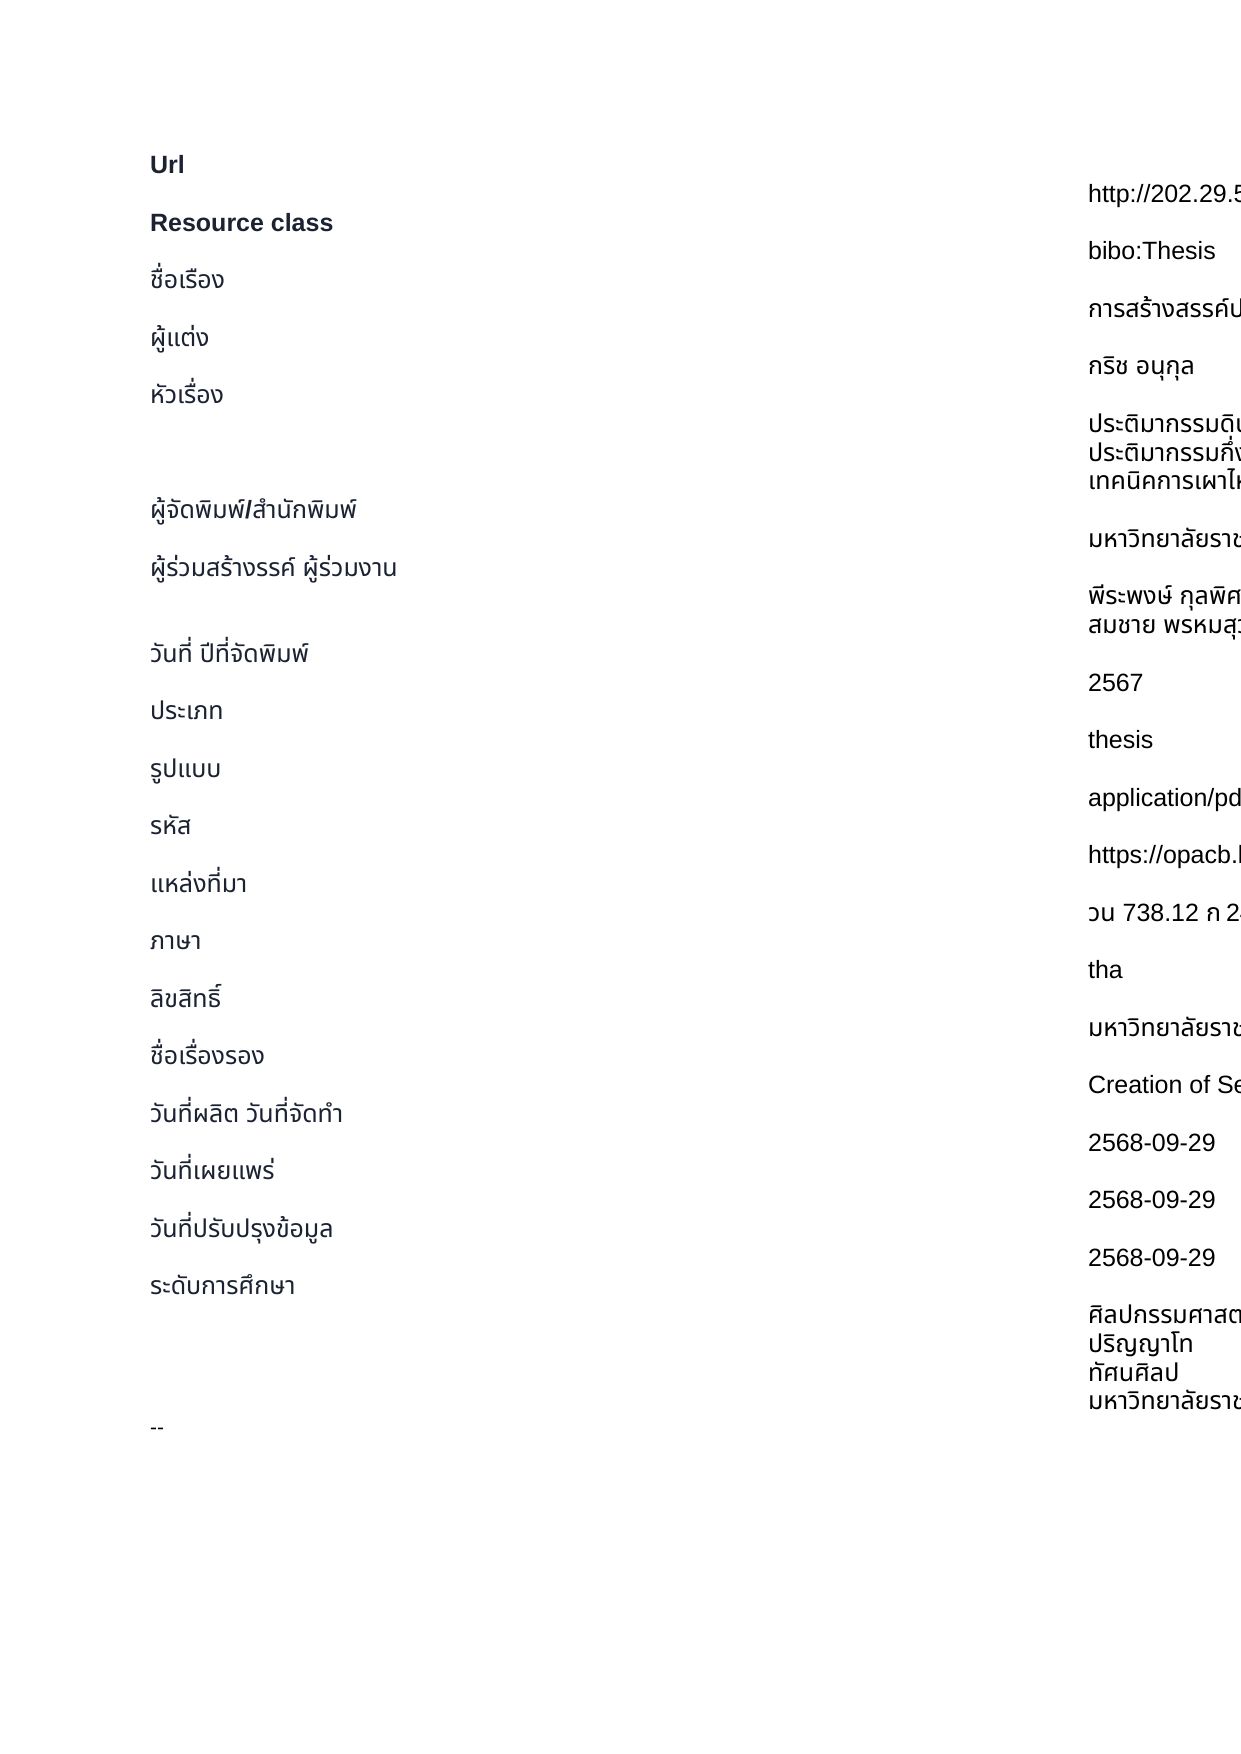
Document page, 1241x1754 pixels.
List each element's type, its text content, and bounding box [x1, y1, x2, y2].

text ประติมากรรมกึ่งนามธรรม [1088, 437, 1240, 466]
text tha [1088, 955, 1240, 984]
text ชื่อเรื่องรอง [150, 1041, 1090, 1070]
text -- [150, 1415, 1090, 1439]
text ปริญญาโท [1088, 1329, 1240, 1357]
text ลิขสิทธิ์ [150, 984, 1090, 1012]
text วน 738.12 ก244ก 2567 [1088, 897, 1240, 926]
text bibo:Thesis [1088, 236, 1240, 265]
text พีระพงษ์ กุลพิศาล [1088, 581, 1240, 610]
text ศิลปกรรมศาสตรมหาบัณฑิต [1088, 1300, 1240, 1329]
text ผู้แต่ง [150, 322, 1090, 351]
text ทัศนศิลป [1088, 1357, 1240, 1386]
text หัวเรื่อง [150, 380, 1090, 409]
text ผู้ร่วมสร้างรรค์ ผู้ร่วมงาน [150, 552, 1090, 581]
text ผู้จัดพิมพ์/สำนักพิมพ์ [150, 495, 1090, 524]
text การสร้างสรรค์ประติมากรรมดินเผารูปแบบกึ่งนามธรรมด้วยเทคนิคการเผาไหม้แบบไม่สมบูรณ์ [1088, 294, 1240, 322]
text 2568-09-29 [1088, 1185, 1240, 1214]
text เทคนิคการเผาไหม้แบบไม่สมบูรณ์ [1088, 466, 1240, 495]
text http://202.29.54.157/s/library/item/3500 [1088, 179, 1240, 207]
text แหล่งที่มา [150, 869, 1090, 897]
text application/pdf [1088, 782, 1240, 811]
text มหาวิทยาลัยราชภัฏบ้านสมเด็จเจ้าพระยา. สำนักวิทยบริการและเทคโนโลยีสารสนเทศ [1088, 524, 1240, 552]
text ภาษา [150, 926, 1090, 955]
text สมชาย พรหมสุวรรณ [1088, 610, 1240, 639]
text Resource class [150, 207, 1090, 236]
text https://opacb.bsru.ac.th/cgi-bin/koha/opac-detail.pl?biblionumber=128597 ลิงค์ข้อมูลในระบบ Matrix [1088, 840, 1240, 869]
text Creation of Semi-abstract Terracotta Sculpture using Reduction Technique [1088, 1070, 1240, 1099]
text ชื่อเรือง [150, 265, 1090, 294]
text ประติมากรรมดินเผา [1088, 409, 1240, 437]
text วันที่ผลิต วันที่จัดทำ [150, 1099, 1090, 1127]
text ระดับการศึกษา [150, 1271, 1090, 1300]
text วันที่ปรับปรุงข้อมูล [150, 1214, 1090, 1242]
text 2567 [1088, 667, 1240, 696]
text 2568-09-29 [1088, 1242, 1240, 1271]
text มหาวิทยาลัยราชภัฏบ้านสมเด็จเจ้าพระยา [1088, 1386, 1240, 1415]
text กริช อนุกุล [1088, 351, 1240, 380]
text thesis [1088, 725, 1240, 754]
text Url [150, 150, 1090, 179]
text ประเภท [150, 696, 1090, 725]
text รหัส [150, 811, 1090, 840]
text วันที่ ปีที่จัดพิมพ์ [150, 639, 1090, 667]
text วันที่เผยแพร่ [150, 1156, 1090, 1185]
text รูปแบบ [150, 754, 1090, 782]
text 2568-09-29 [1088, 1127, 1240, 1156]
text มหาวิทยาลัยราชภัฏบ้านสมเด็จเจ้าพระยา [1088, 1012, 1240, 1041]
